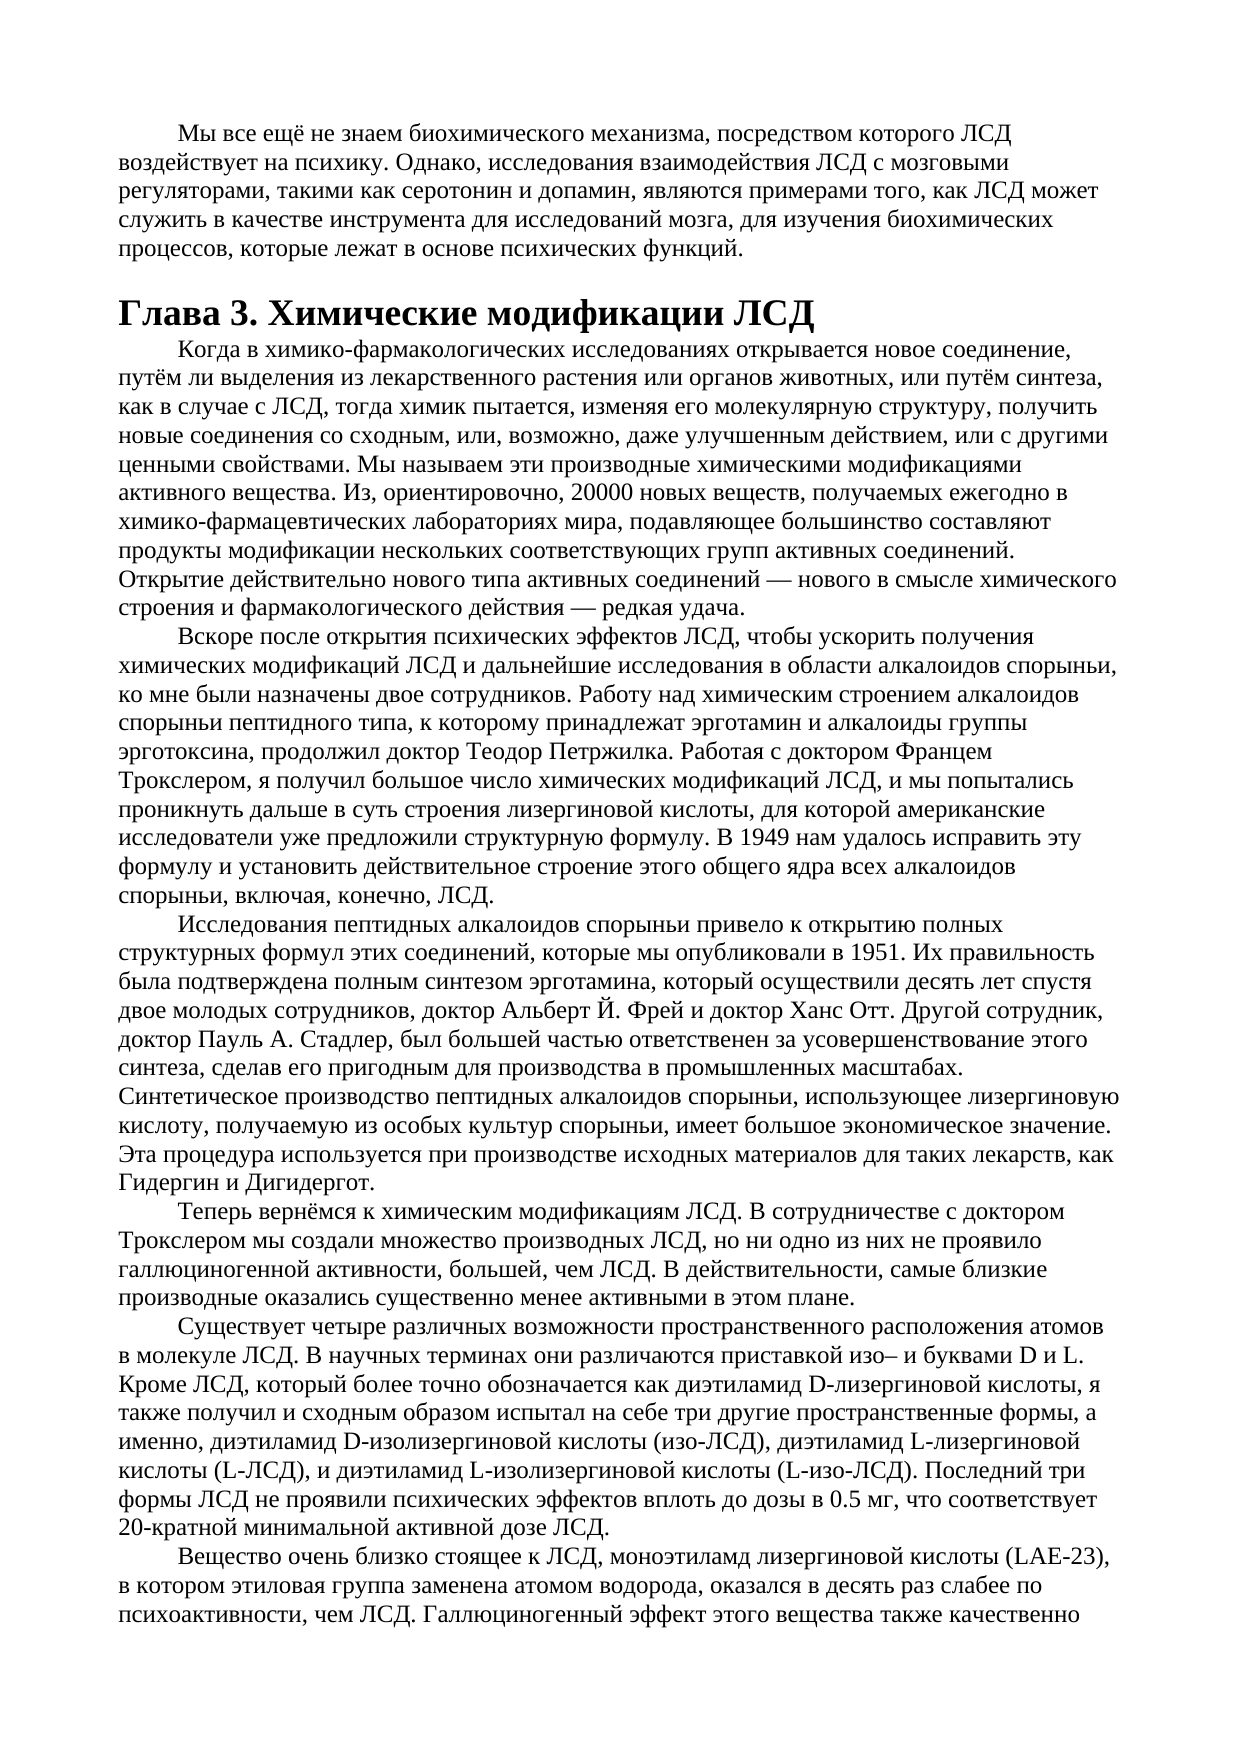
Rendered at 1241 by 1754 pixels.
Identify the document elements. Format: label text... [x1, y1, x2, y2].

text Мы все ещё не знаем биохимического механизма, посредством которого ЛСД воздействует на психику. Однако, исследования взаимодействия ЛСД с мозговыми регуляторами, такими как серотонин и допамин, являются примерами того, как ЛСД может служить в качестве инструмента для исследований мозга, для изучения биохимических процессов, которые лежат в основе психических функций. [118, 118, 1122, 262]
text Когда в химико-фармакологических исследованиях открывается новое соединение, путём ли выделения из лекарственного растения или органов животных, или путём синтеза, как в случае с ЛСД, тогда химик пытается, изменяя его молекулярную структуру, получить новые соединения со сходным, или, возможно, даже улучшенным действием, или с другими ценными свойствами. Мы называем эти производные химическими модификациями активного вещества. Из, ориентировочно, 20000 новых веществ, получаемых ежегодно в химико-фармацевтических лабораториях мира, подавляющее большинство составляют продукты модификации нескольких соответствующих групп активных соединений. Открытие действительно нового типа активных соединений — нового в смысле химического строения и фармакологического действия — редкая удача. [118, 334, 1122, 621]
text Исследования пептидных алкалоидов спорыньи привело к открытию полных структурных формул этих соединений, которые мы опубликовали в 1951. Их правильность была подтверждена полным синтезом эрготамина, который осуществили десять лет спустя двое молодых сотрудников, доктор Альберт Й. Фрей и доктор Ханс Отт. Другой сотрудник, доктор Пауль А. Стадлер, был большей частью ответственен за усовершенствование этого синтеза, сделав его пригодным для производства в промышленных масштабах. Синтетическое производство пептидных алкалоидов спорыньи, использующее лизергиновую кислоту, получаемую из особых культур спорыньи, имеет большое экономическое значение. Эта процедура используется при производстве исходных материалов для таких лекарств, как Гидергин и Дигидергот. [118, 909, 1122, 1196]
text Существует четыре различных возможности пространственного расположения атомов в молекуле ЛСД. В научных терминах они различаются приставкой изо– и буквами D и L. Кроме ЛСД, который более точно обозначается как диэтиламид D-лизергиновой кислоты, я также получил и сходным образом испытал на себе три другие пространственные формы, а именно, диэтиламид D-изолизергиновой кислоты (изо-ЛСД), диэтиламид L-лизергиновой кислоты (L-ЛСД), и диэтиламид L-изолизергиновой кислоты (L-изо-ЛСД). Последний три формы ЛСД не проявили психических эффектов вплоть до дозы в 0.5 мг, что соответствует 20-кратной минимальной активной дозе ЛСД. [118, 1311, 1122, 1541]
text Вещество очень близко стоящее к ЛСД, моноэтиламд лизергиновой кислоты (LAE-23), в котором этиловая группа заменена атомом водорода, оказался в десять раз слабее по психоактивности, чем ЛСД. Галлюциногенный эффект этого вещества также качественно [118, 1541, 1122, 1627]
subtitle Глава 3. Химические модификации ЛСД [118, 291, 1122, 334]
text Теперь вернёмся к химическим модификациям ЛСД. В сотрудничестве с доктором Трокслером мы создали множество производных ЛСД, но ни одно из них не проявило галлюциногенной активности, большей, чем ЛСД. В действительности, самые близкие производные оказались существенно менее активными в этом плане. [118, 1196, 1122, 1311]
text Вскоре после открытия психических эффектов ЛСД, чтобы ускорить получения химических модификаций ЛСД и дальнейшие исследования в области алкалоидов спорыньи, ко мне были назначены двое сотрудников. Работу над химическим строением алкалоидов спорыньи пептидного типа, к которому принадлежат эрготамин и алкалоиды группы эрготоксина, продолжил доктор Теодор Петржилка. Работая с доктором Францем Трокслером, я получил большое число химических модификаций ЛСД, и мы попытались проникнуть дальше в суть строения лизергиновой кислоты, для которой американские исследователи уже предложили структурную формулу. В 1949 нам удалось исправить эту формулу и установить действительное строение этого общего ядра всех алкалоидов спорыньи, включая, конечно, ЛСД. [118, 621, 1122, 909]
